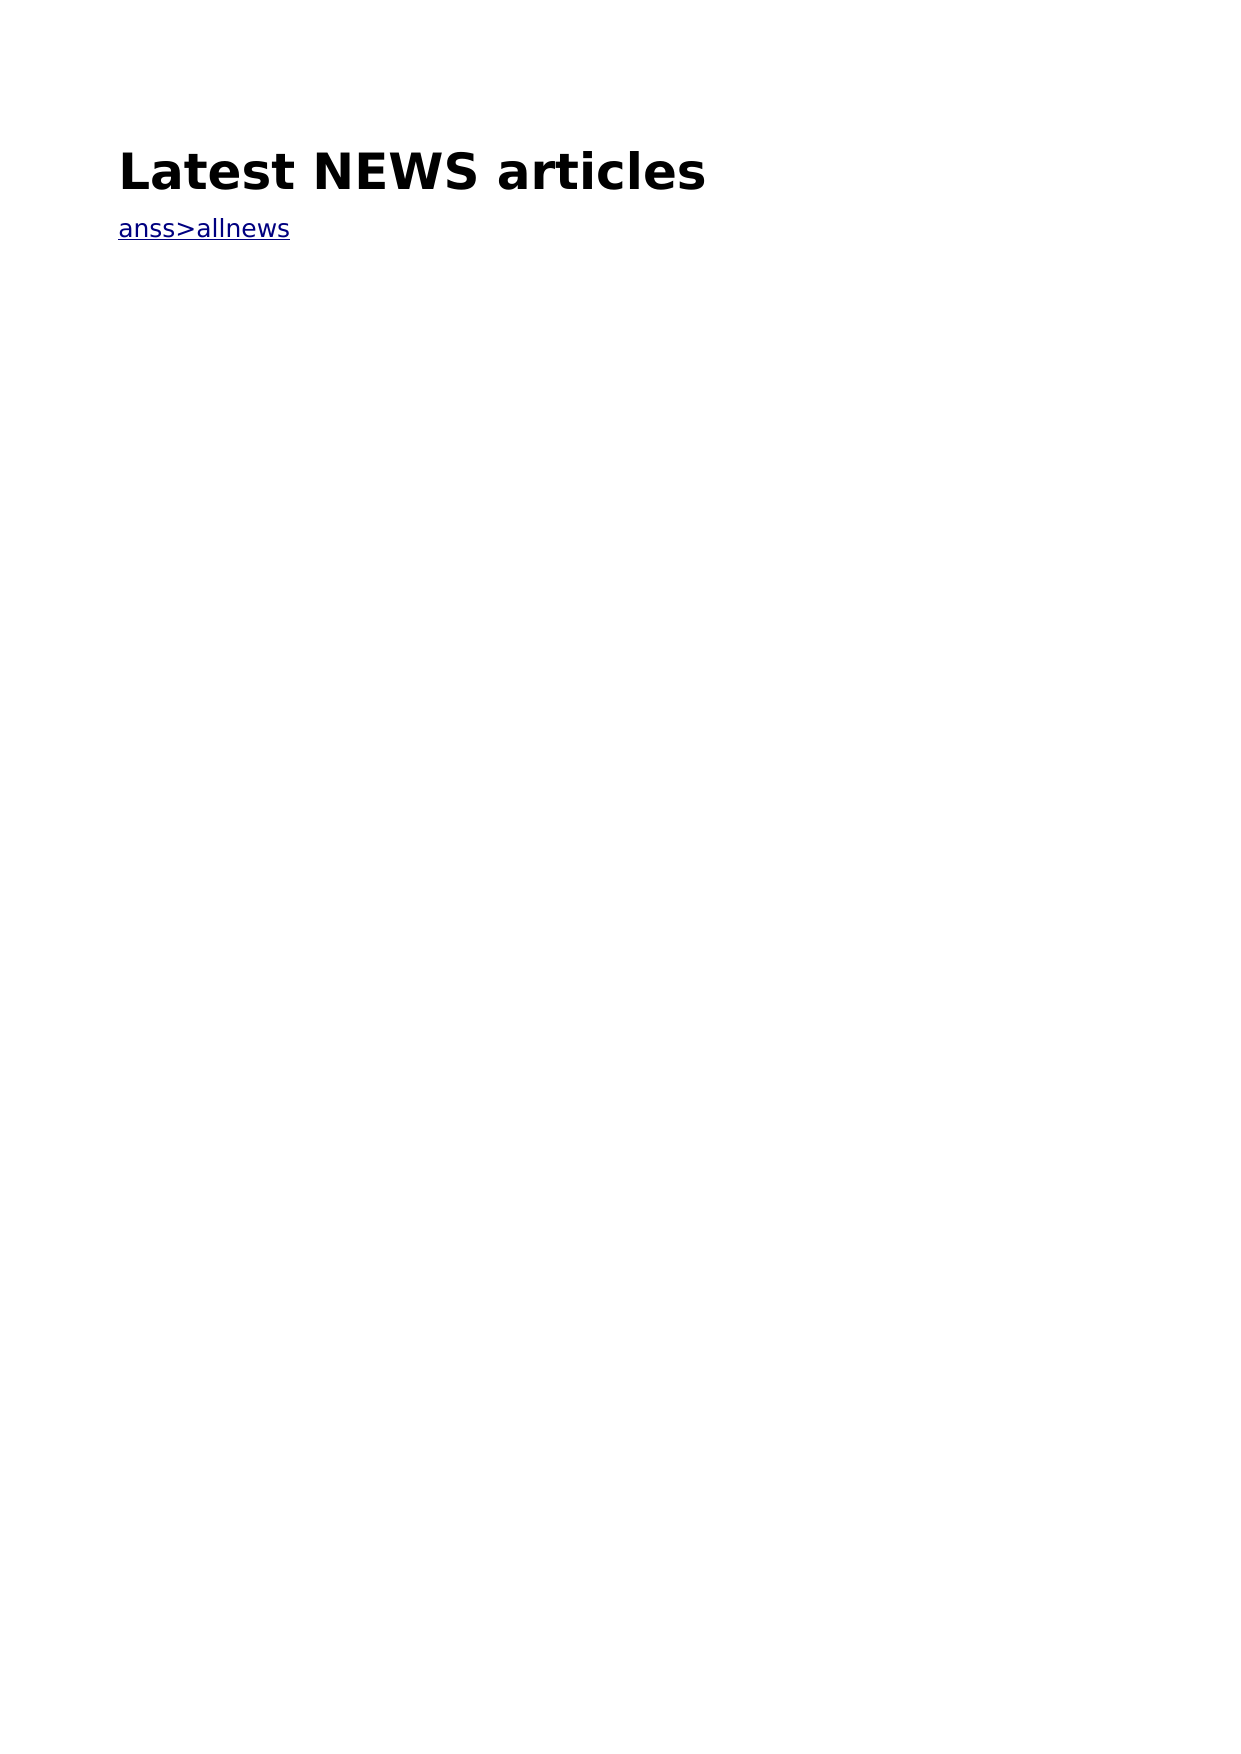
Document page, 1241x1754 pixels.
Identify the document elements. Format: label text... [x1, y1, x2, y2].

subtitle Latest NEWS articles [118, 143, 1122, 201]
text anss>allnews [118, 214, 1122, 243]
